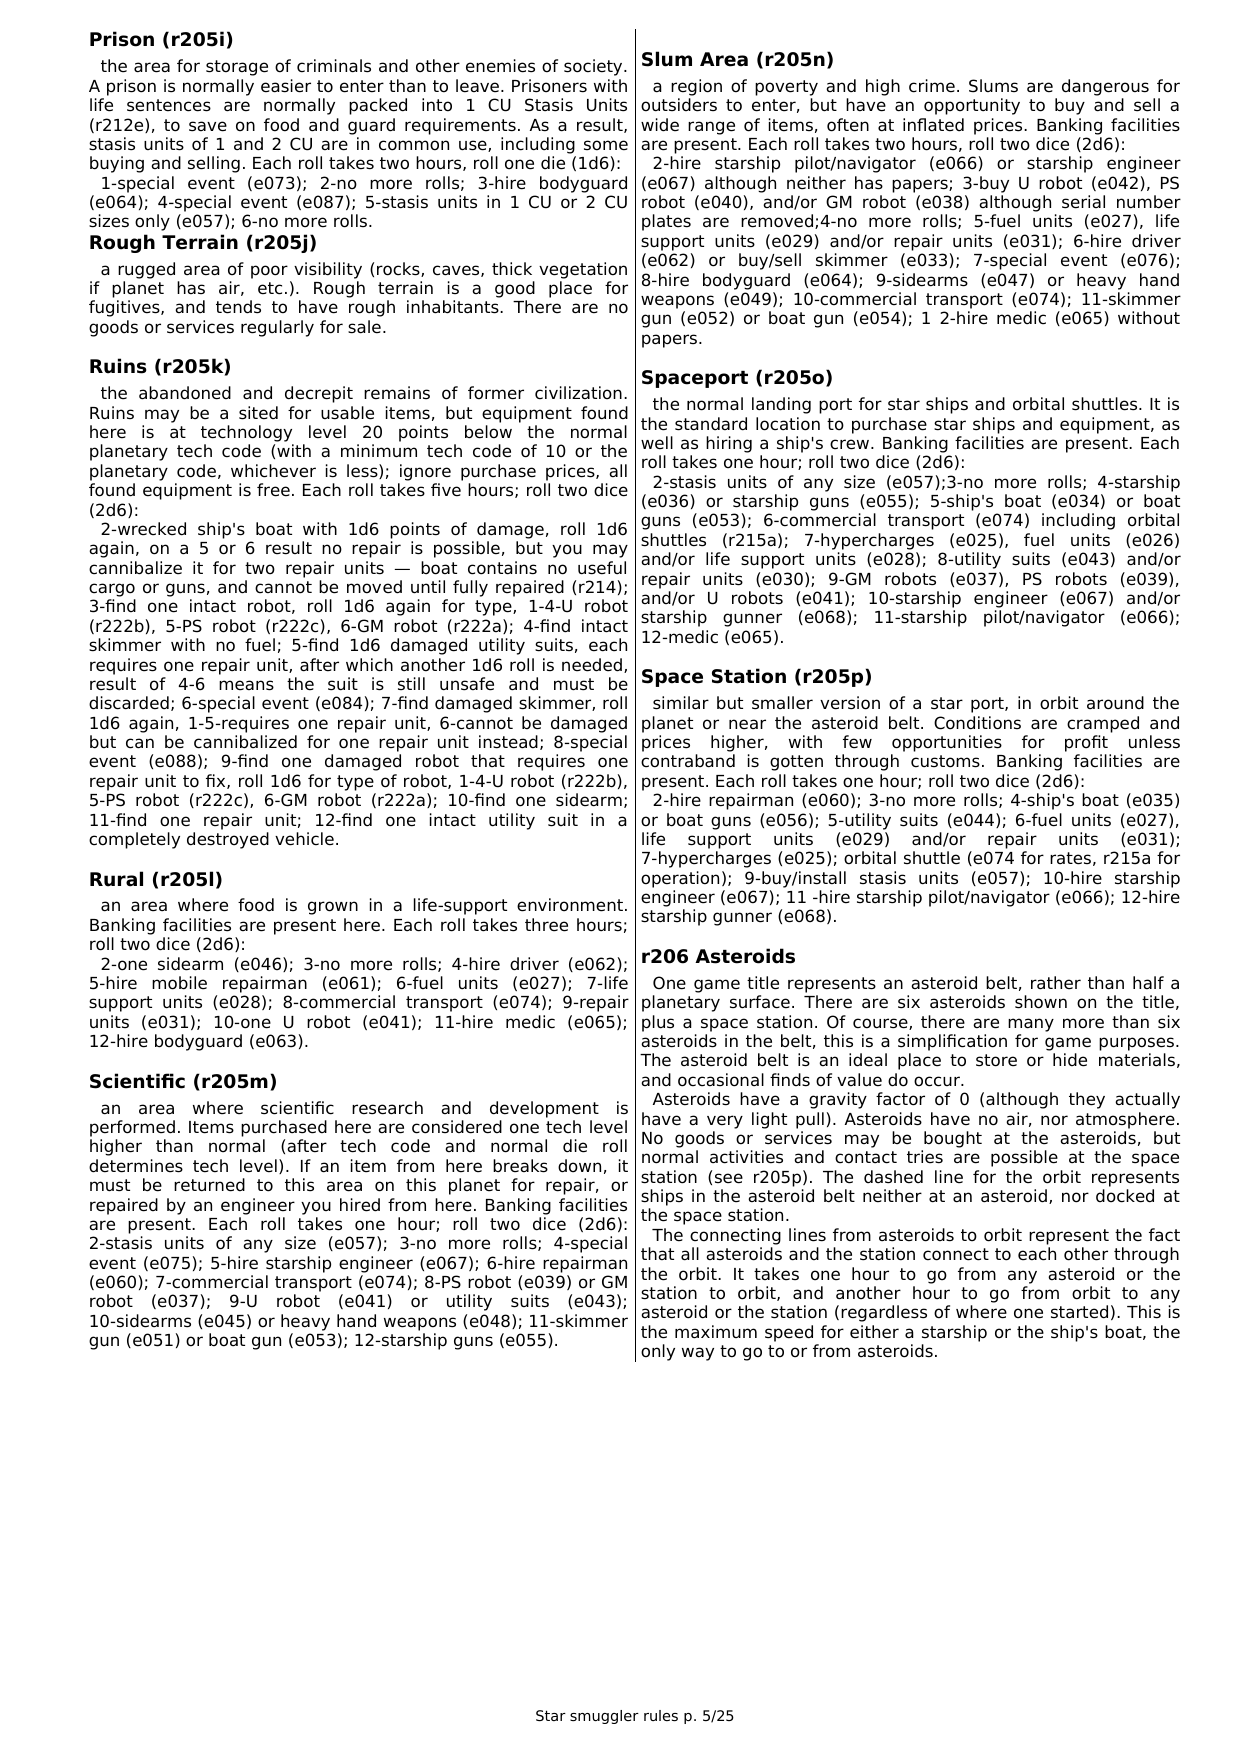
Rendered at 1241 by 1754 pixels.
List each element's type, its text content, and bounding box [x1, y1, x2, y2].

text the abandoned and decrepit remains of former civilization. Ruins may be a sited for usable items, but equipment found here is at technology level 20 points below the normal planetary tech code (with a minimum tech code of 10 or the planetary code, whichever is less); ignore purchase prices, all found equipment is free. Each roll takes five hours; roll two dice (2d6): [88, 384, 629, 520]
text the area for storage of criminals and other enemies of society. A prison is normally easier to enter than to leave. Prisoners with life sentences are normally packed into 1 CU Stasis Units (r212e), to save on food and guard requirements. As a result, stasis units of 1 and 2 CU are in common use, including some buying and selling. Each roll takes two hours, roll one die (1d6): [88, 57, 629, 173]
text a rugged area of poor visibility (rocks, caves, thick vegetation if planet has air, etc.). Rough terrain is a good place for fugitives, and tends to have rough inhabitants. There are no goods or services regularly for sale. [88, 259, 629, 337]
text the normal landing port for star ships and orbital shuttles. It is the standard location to purchase star ships and equipment, as well as hiring a ship's crew. Banking facilities are present. Each roll takes one hour; roll two dice (2d6): [641, 395, 1181, 473]
title Prison (r205i) [88, 29, 629, 51]
text 2-hire starship pilot/navigator (e066) or starship engineer (e067) although neither has papers; 3-buy U robot (e042), PS robot (e040), and/or GM robot (e038) although serial number plates are removed;4-no more rolls; 5-fuel units (e027), life support units (e029) and/or repair units (e031); 6-hire driver (e062) or buy/sell skimmer (e033); 7-special event (e076); 8‑hire bodyguard (e064); 9-sidearms (e047) or heavy hand weapons (e049); 10-commercial transport (e074); 11-skimmer gun (e052) or boat gun (e054); 1 2-hire medic (e065) without papers. [641, 154, 1181, 348]
text 2-hire repairman (e060); 3-no more rolls; 4-ship's boat (e035) or boat guns (e056); 5-utility suits (e044); 6-fuel units (e027), life support units (e029) and/or repair units (e031); 7‑hypercharges (e025); orbital shuttle (e074 for rates, r215a for operation); 9-buy/install stasis units (e057); 10-hire starship engineer (e067); 11 -hire starship pilot/navigator (e066); 12-hire starship gunner (e068). [641, 791, 1181, 927]
text an area where scientific research and development is performed. Items purchased here are considered one tech level higher than normal (after tech code and normal die roll determines tech level). If an item from here breaks down, it must be returned to this area on this planet for repair, or repaired by an engineer you hired from here. Banking facilities are present. Each roll takes one hour; roll two dice (2d6): 2‑stasis units of any size (e057); 3-no more rolls; 4-special event (e075); 5-hire starship engineer (e067); 6-hire repairman (e060); 7-commercial transport (e074); 8-PS robot (e039) or GM robot (e037); 9-U robot (e041) or utility suits (e043); 10‑sidearms (e045) or heavy hand weapons (e048); 11-skimmer gun (e051) or boat gun (e053); 12-starship guns (e055). [88, 1098, 629, 1350]
text 1-special event (e073); 2-no more rolls; 3-hire bodyguard (e064); 4-special event (e087); 5-stasis units in 1 CU or 2 CU sizes only (e057); 6-no more rolls. [88, 173, 629, 232]
title Scientific (r205m) [88, 1071, 629, 1093]
text similar but smaller version of a star port, in orbit around the planet or near the asteroid belt. Conditions are cramped and prices higher, with few opportunities for profit unless contraband is gotten through customs. Banking facilities are present. Each roll takes one hour; roll two dice (2d6): [641, 694, 1181, 791]
title Rural (r205l) [88, 868, 629, 890]
text The connecting lines from asteroids to orbit represent the fact that all asteroids and the station connect to each other through the orbit. It takes one hour to go from any asteroid or the station to orbit, and another hour to go from orbit to any asteroid or the station (regardless of where one started). This is the maximum speed for either a starship or the ship's boat, the only way to go to or from asteroids. [641, 1226, 1181, 1361]
text 2-stasis units of any size (e057);3-no more rolls; 4-starship (e036) or starship guns (e055); 5-ship's boat (e034) or boat guns (e053); 6-commercial transport (e074) including orbital shuttles (r215a); 7-hypercharges (e025), fuel units (e026) and/or life support units (e028); 8-utility suits (e043) and/or repair units (e030); 9-GM robots (e037), PS robots (e039), and/or U robots (e041); 10-starship engineer (e067) and/or starship gunner (e068); 11-starship pilot/navigator (e066); 12‑medic (e065). [641, 473, 1181, 647]
title Slum Area (r205n) [641, 49, 1181, 71]
text Asteroids have a gravity factor of 0 (although they actually have a very light pull). Asteroids have no air, nor atmosphere. No goods or services may be bought at the asteroids, but normal activities and contact tries are possible at the space station (see r205p). The dashed line for the orbit represents ships in the asteroid belt neither at an asteroid, nor docked at the space station. [641, 1090, 1181, 1226]
text an area where food is grown in a life-support environment. Banking facilities are present here. Each roll takes three hours; roll two dice (2d6): [88, 896, 629, 954]
text 2-wrecked ship's boat with 1d6 points of damage, roll 1d6 again, on a 5 or 6 result no repair is possible, but you may cannibalize it for two repair units — boat contains no useful cargo or guns, and cannot be moved until fully repaired (r214); 3-find one intact robot, roll 1d6 again for type, 1-4-U robot (r222b), 5-PS robot (r222c), 6-GM robot (r222a); 4-find intact skimmer with no fuel; 5-find 1d6 damaged utility suits, each requires one repair unit, after which another 1d6 roll is needed, result of 4-6 means the suit is still unsafe and must be discarded; 6-special event (e084); 7-find damaged skimmer, roll 1d6 again, 1-5-requires one repair unit, 6-cannot be damaged but can be cannibalized for one repair unit instead; 8-special event (e088); 9-find one damaged robot that requires one repair unit to fix, roll 1d6 for type of robot, 1-4-U robot (r222b), 5-PS robot (r222c), 6-GM robot (r222a); 10-find one sidearm; 11‑find one repair unit; 12-find one intact utility suit in a completely destroyed vehicle. [88, 520, 629, 849]
title Rough Terrain (r205j) [88, 232, 629, 253]
title Ruins (r205k) [88, 356, 629, 378]
text One game title represents an asteroid belt, rather than half a planetary surface. There are six asteroids shown on the title, plus a space station. Of course, there are many more than six asteroids in the belt, this is a simplification for game purposes. The asteroid belt is an ideal place to store or hide materials, and occasional finds of value do occur. [641, 974, 1181, 1090]
title r206 Asteroids [641, 946, 1181, 968]
text a region of poverty and high crime. Slums are dangerous for outsiders to enter, but have an opportunity to buy and sell a wide range of items, often at inflated prices. Banking facilities are present. Each roll takes two hours, roll two dice (2d6): [641, 77, 1181, 154]
title Space Station (r205p) [641, 666, 1181, 688]
text 2-one sidearm (e046); 3-no more rolls; 4-hire driver (e062); 5‑hire mobile repairman (e061); 6-fuel units (e027); 7-life support units (e028); 8-commercial transport (e074); 9-repair units (e031); 10-one U robot (e041); 11-hire medic (e065); 12‑hire bodyguard (e063). [88, 954, 629, 1051]
title Spaceport (r205o) [641, 367, 1181, 389]
